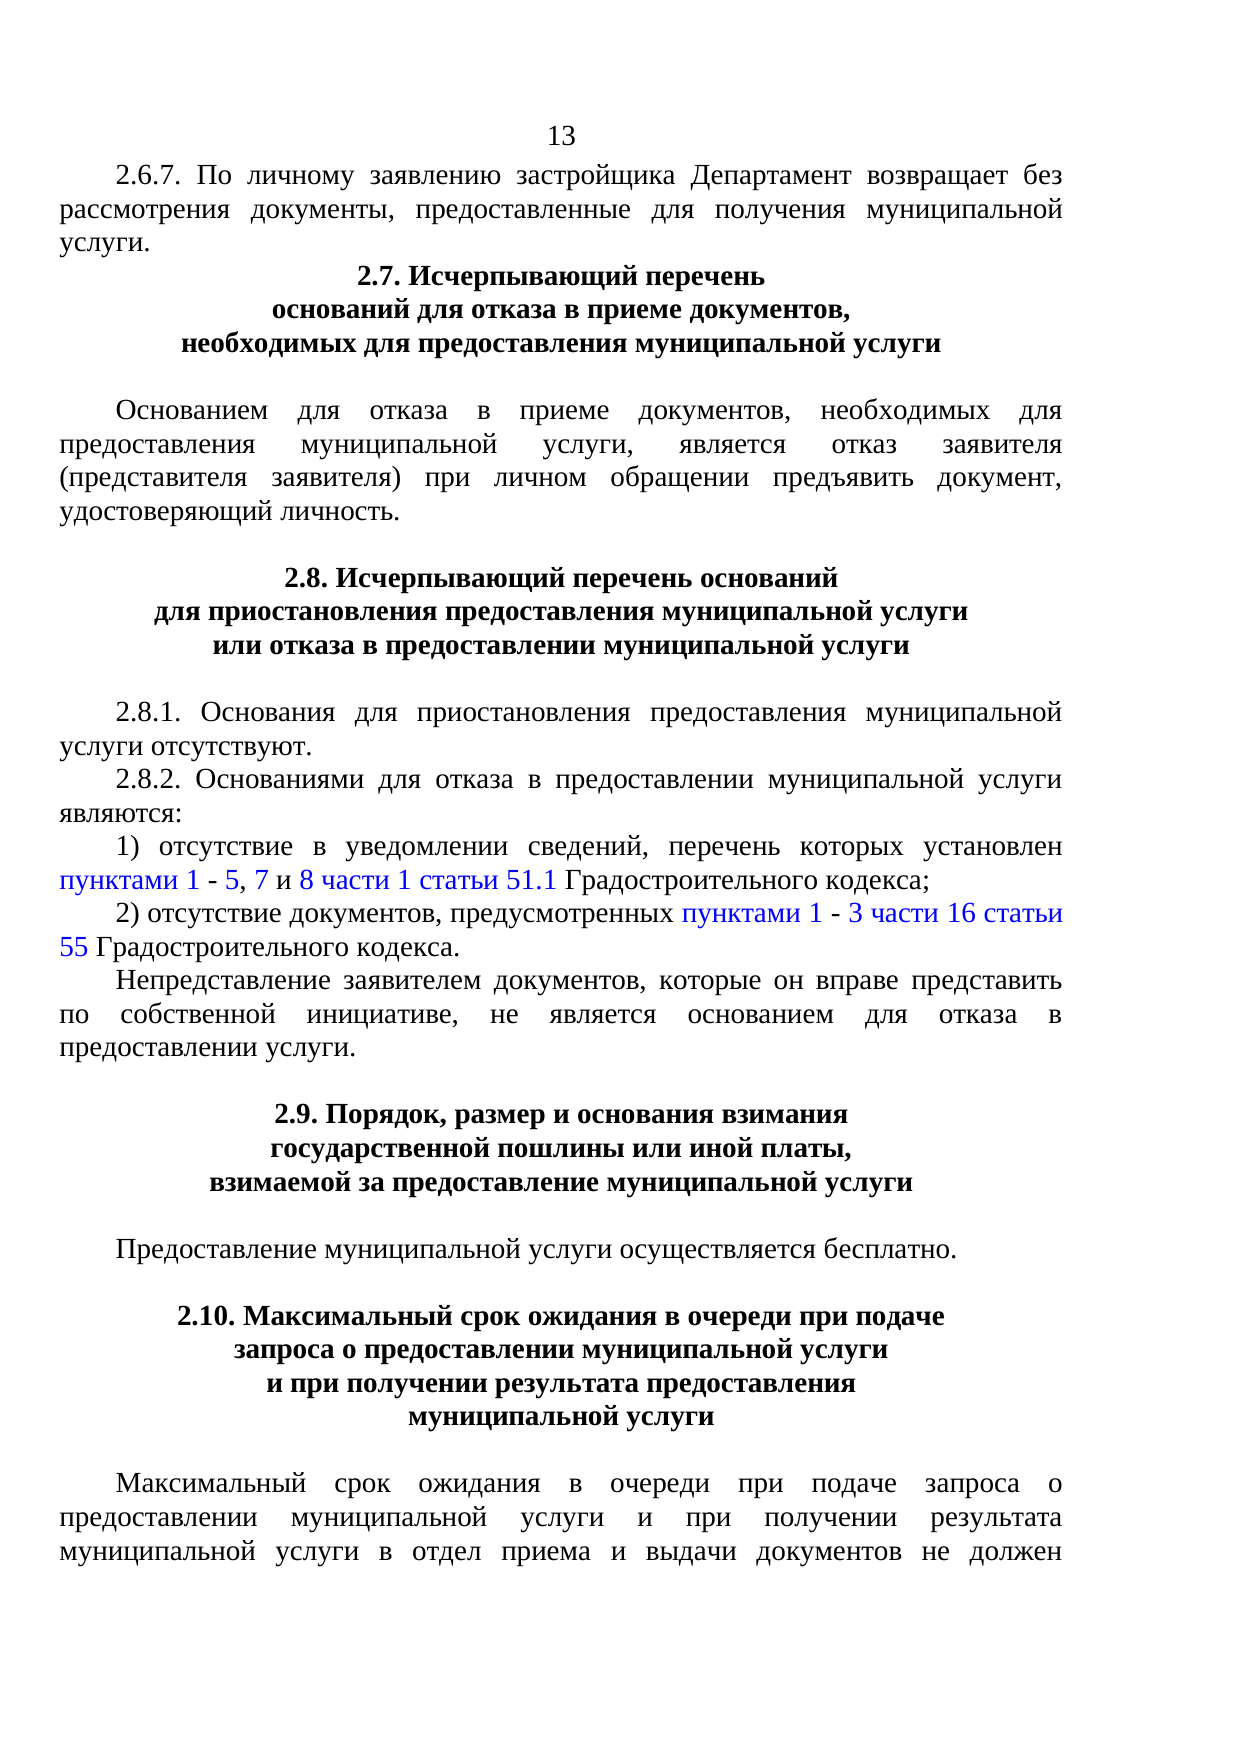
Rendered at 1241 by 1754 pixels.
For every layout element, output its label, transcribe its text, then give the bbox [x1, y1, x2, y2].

text муниципальной услуги [59, 1399, 1063, 1432]
text взимаемой за предоставление муниципальной услуги [59, 1164, 1063, 1197]
text Основанием для отказа в приеме документов, необходимых для предоставления муниципальной услуги, является отказ заявителя (представителя заявителя) при личном обращении предъявить документ, удостоверяющий личность. [59, 392, 1063, 527]
text для приостановления предоставления муниципальной услуги [59, 594, 1063, 627]
text запроса о предоставлении муниципальной услуги [59, 1332, 1063, 1365]
text 2.8.2. Основаниями для отказа в предоставлении муниципальной услуги являются: [59, 761, 1063, 828]
text 2) отсутствие документов, предусмотренных пунктами 1 - 3 части 16 статьи 55 Градостроительного кодекса. [59, 896, 1063, 963]
text Непредставление заявителем документов, которые он вправе представить по собственной инициативе, не является основанием для отказа в предоставлении услуги. [59, 963, 1063, 1063]
text 2.7. Исчерпывающий перечень [59, 258, 1063, 292]
text 2.6.7. По личному заявлению застройщика Департамент возвращает без рассмотрения документы, предоставленные для получения муниципальной услуги. [59, 158, 1063, 258]
text 2.9. Порядок, размер и основания взимания [59, 1097, 1063, 1130]
text Предоставление муниципальной услуги осуществляется бесплатно. [59, 1231, 1063, 1264]
text оснований для отказа в приеме документов, [59, 292, 1063, 325]
text или отказа в предоставлении муниципальной услуги [59, 627, 1063, 661]
text 2.8.1. Основания для приостановления предоставления муниципальной услуги отсутствуют. [59, 694, 1063, 761]
text 2.8. Исчерпывающий перечень оснований [59, 560, 1063, 594]
text 2.10. Максимальный срок ожидания в очереди при подаче [59, 1298, 1063, 1332]
text государственной пошлины или иной платы, [59, 1130, 1063, 1164]
text и при получении результата предоставления [59, 1365, 1063, 1399]
text 1) отсутствие в уведомлении сведений, перечень которых установлен пунктами 1 - 5, 7 и 8 части 1 статьи 51.1 Градостроительного кодекса; [59, 828, 1063, 896]
text необходимых для предоставления муниципальной услуги [59, 325, 1063, 359]
text Максимальный срок ожидания в очереди при подаче запроса о предоставлении муниципальной услуги и при получении результата муниципальной услуги в отдел приема и выдачи документов не должен [59, 1466, 1063, 1566]
